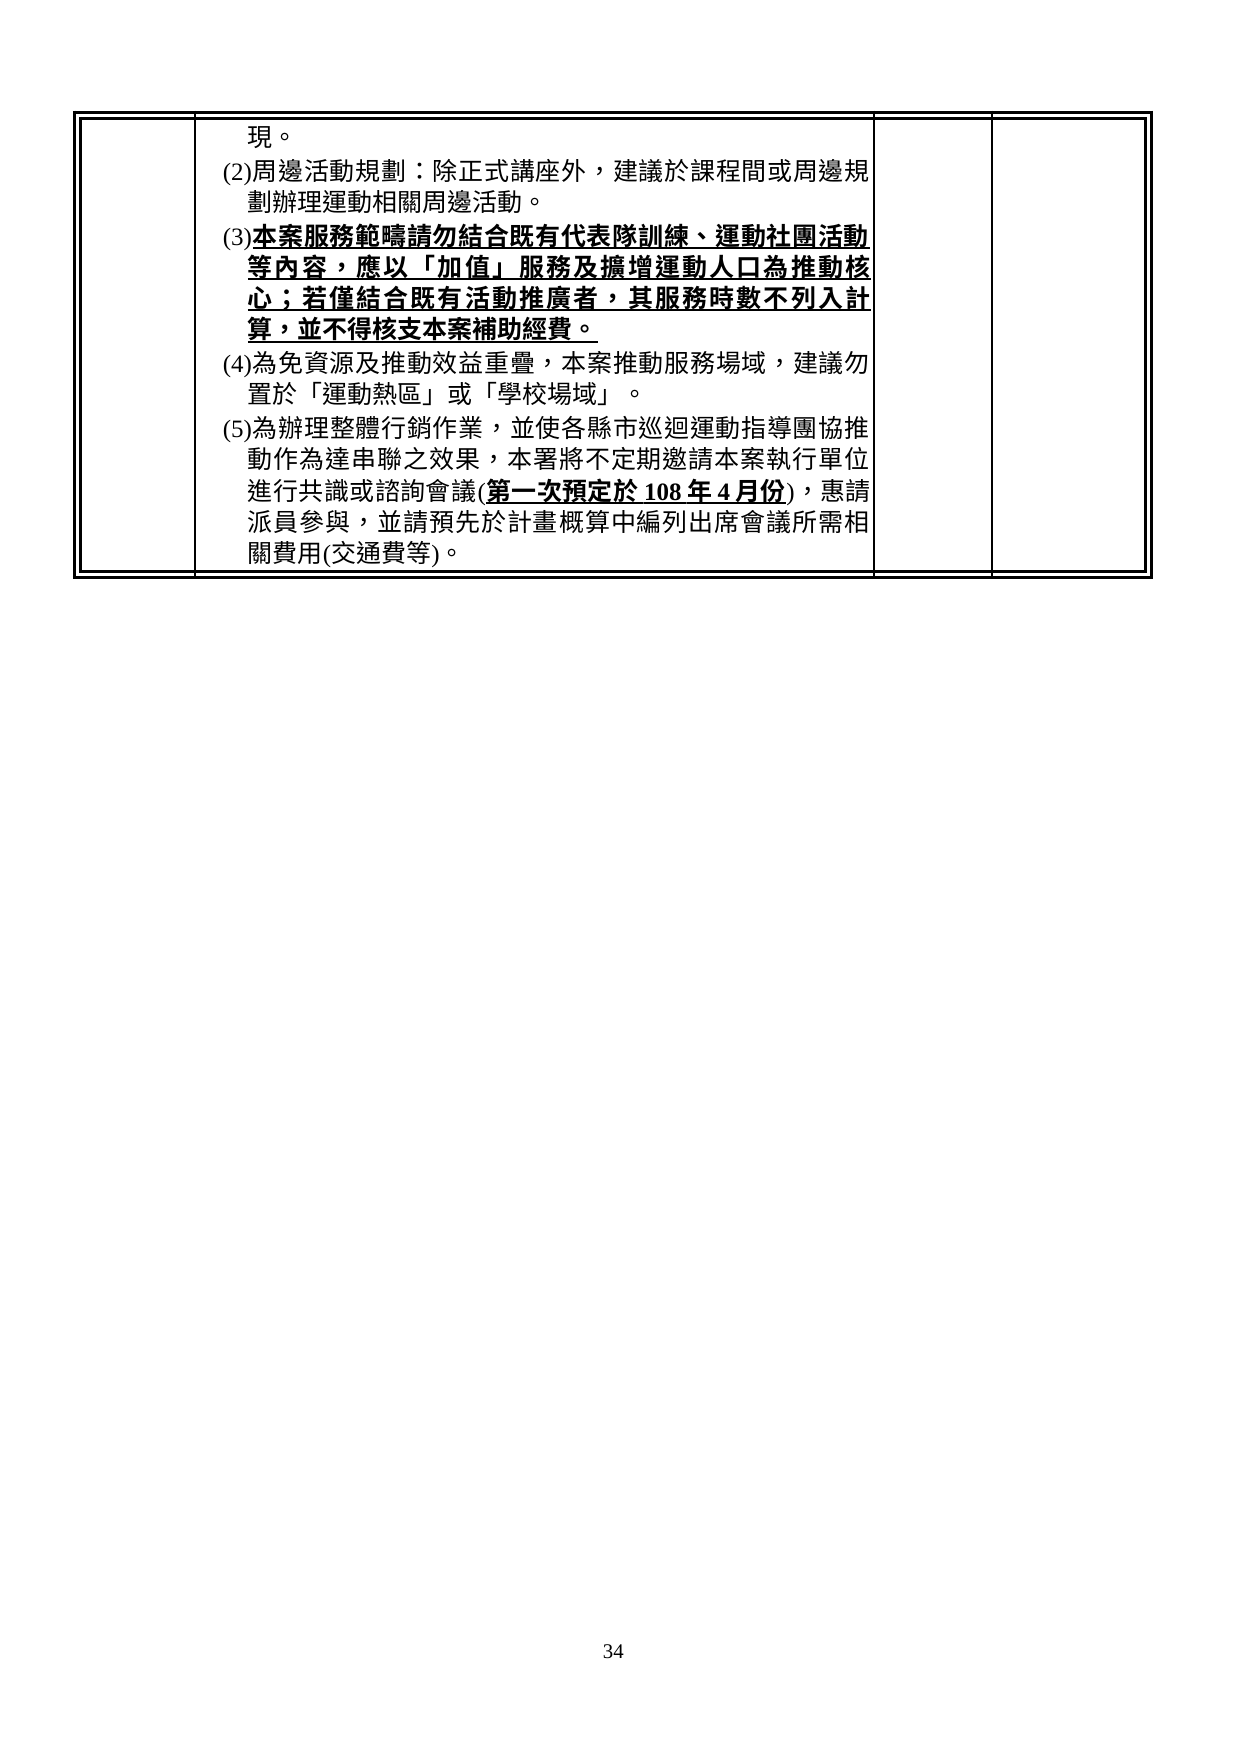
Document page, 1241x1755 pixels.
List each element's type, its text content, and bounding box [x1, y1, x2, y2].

table_cell [993, 114, 1149, 570]
table_cell [875, 120, 991, 570]
table_cell 現。 (2)周邊活動規劃：除正式講座外，建議於課程間或周邊規劃辦理運動相關周邊活動。 (3)本案服務範疇請勿結合既有代表隊訓練、運動社團活動等內容，應以「加值」服務及擴增運動人口為推動核心；若僅結合既有活動推廣者，其服務時數不列入計算，並不得核支本案補助經費。 (4)為免資源及推動效益重疊，本案推動服務場域，建議勿置於「運動熱區」或「學校場域」。 (5)為辦理整體行銷作業，並使各縣市巡迴運動指導團協推動作為達串聯之效果，本署將不定期邀請本案執行單位進行共識或諮詢會議(第一次預定於108年4月份)，惠請派員參與，並請預先於計畫概算中編列出席會議所需相關費用(交通費等)。 [196, 120, 873, 570]
table_cell [78, 114, 194, 570]
